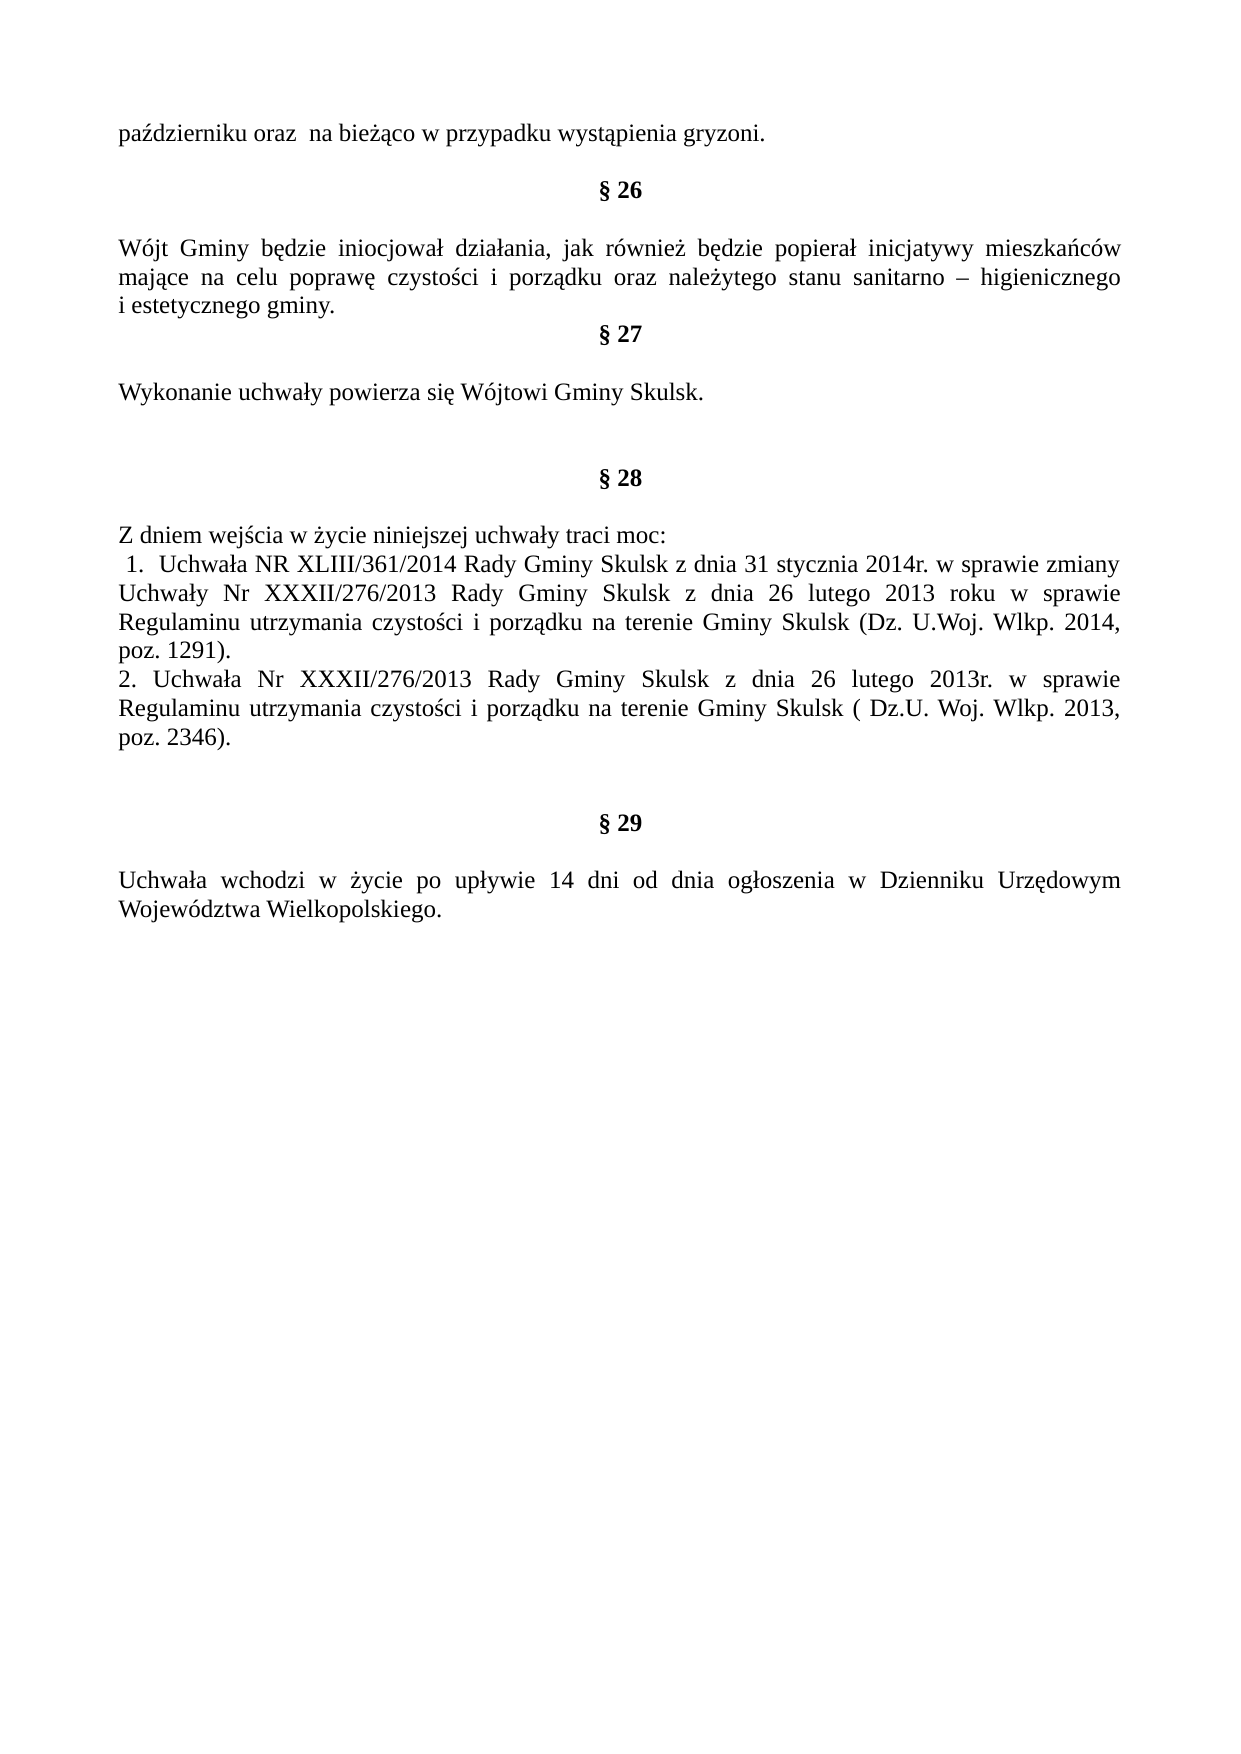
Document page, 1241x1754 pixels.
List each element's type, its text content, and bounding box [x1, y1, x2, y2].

text październiku oraz na bieżąco w przypadku wystąpienia gryzoni. [118, 118, 1122, 147]
text Z dniem wejścia w życie niniejszej uchwały traci moc: [118, 521, 1122, 549]
text § 28 [118, 463, 1122, 492]
text § 26 [118, 176, 1122, 204]
text Wójt Gminy będzie iniocjował działania, jak również będzie popierał inicjatywy mieszkańców mające na celu poprawę czystości i porządku oraz należytego stanu sanitarno – higienicznego i estetycznego gminy. [118, 233, 1122, 319]
text 2. Uchwała Nr XXXII/276/2013 Rady Gminy Skulsk z dnia 26 lutego 2013r. w sprawie Regulaminu utrzymania czystości i porządku na terenie Gminy Skulsk ( Dz.U. Woj. Wlkp. 2013, poz. 2346). [118, 664, 1122, 751]
text Wykonanie uchwały powierza się Wójtowi Gminy Skulsk. [118, 377, 1122, 406]
text § 27 [118, 319, 1122, 348]
text 1. Uchwała NR XLIII/361/2014 Rady Gminy Skulsk z dnia 31 stycznia 2014r. w sprawie zmiany Uchwały Nr XXXII/276/2013 Rady Gminy Skulsk z dnia 26 lutego 2013 roku w sprawie Regulaminu utrzymania czystości i porządku na terenie Gminy Skulsk (Dz. U.Woj. Wlkp. 2014, poz. 1291). [118, 549, 1122, 664]
text § 29 [118, 808, 1122, 837]
text Uchwała wchodzi w życie po upływie 14 dni od dnia ogłoszenia w Dzienniku Urzędowym Województwa Wielkopolskiego. [118, 866, 1122, 923]
